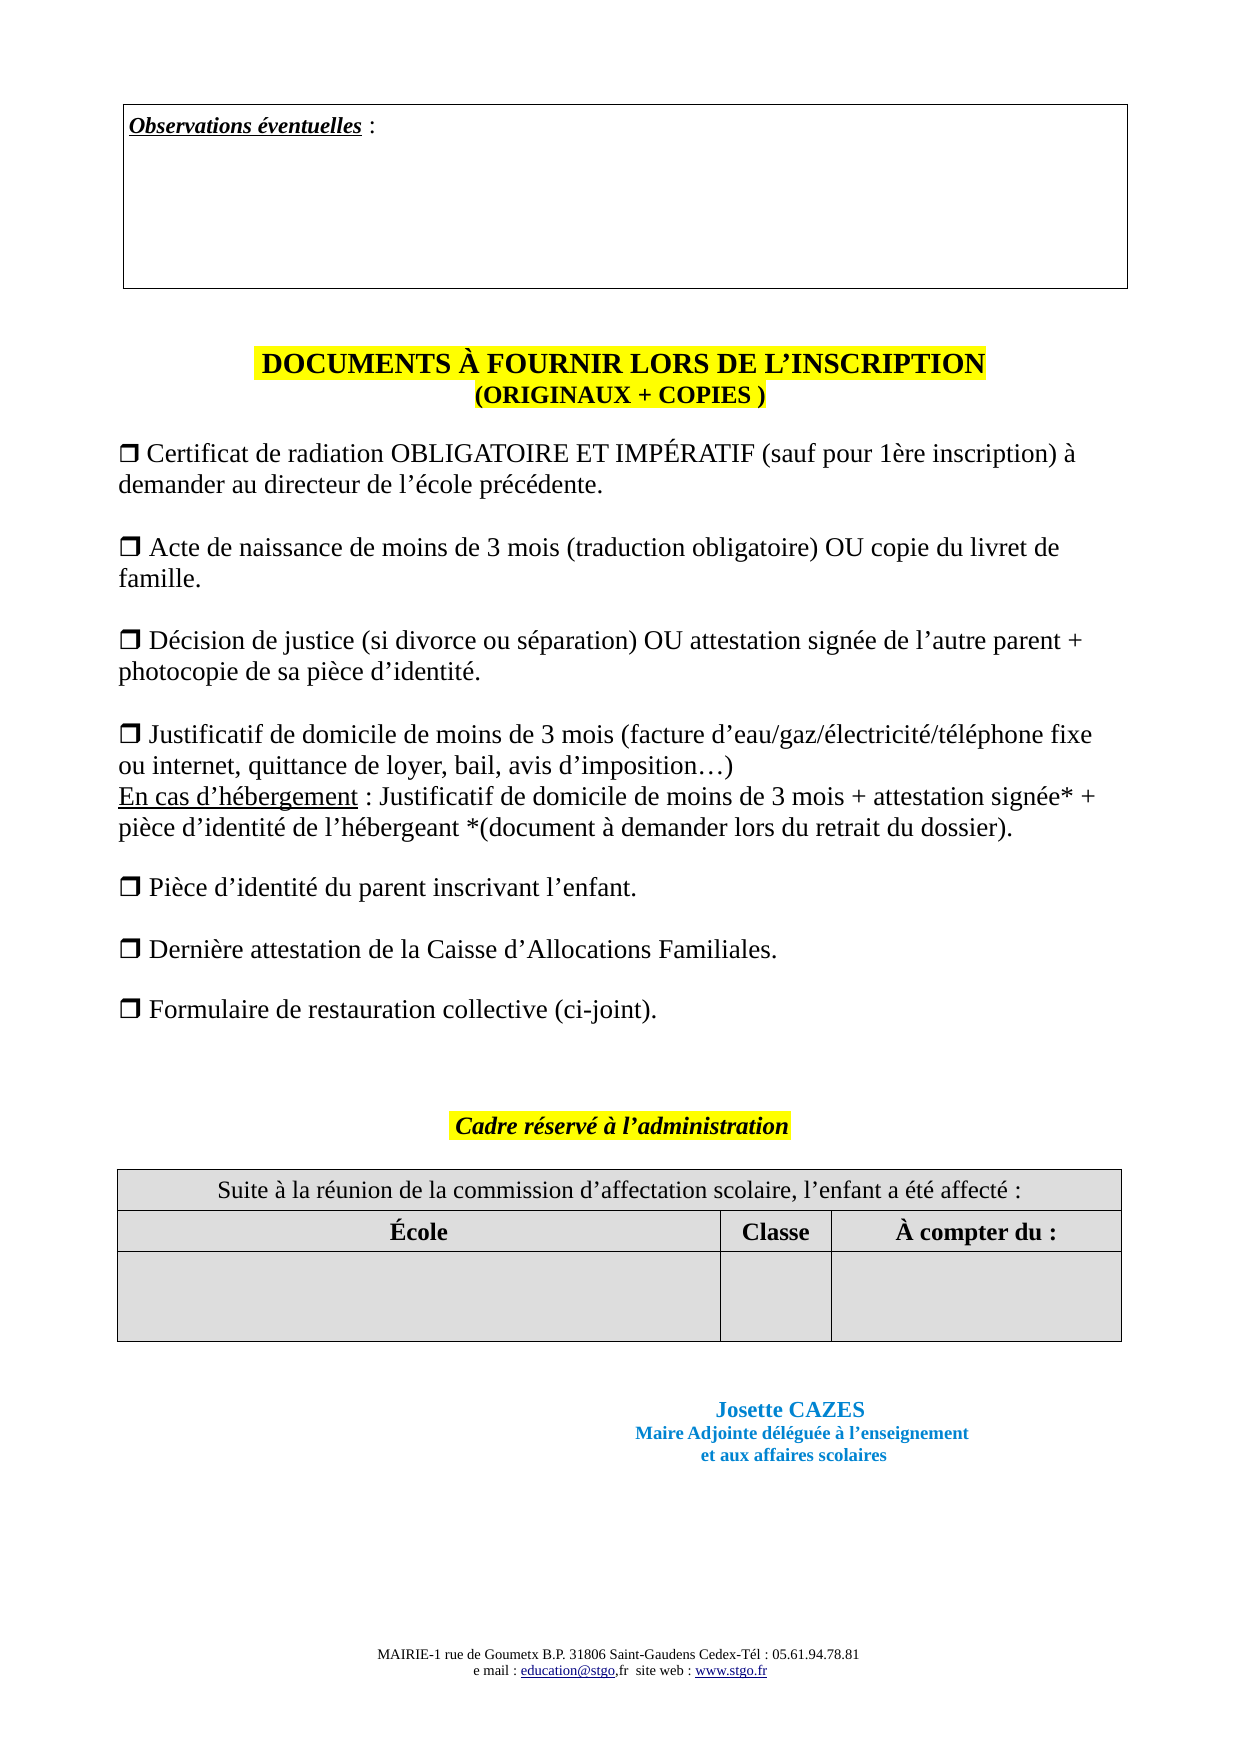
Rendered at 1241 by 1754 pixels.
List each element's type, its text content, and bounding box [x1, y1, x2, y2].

table_cell Classe [721, 1211, 831, 1251]
text et aux affaires scolaires [635, 1444, 1122, 1465]
table_cell À compter du : [832, 1211, 1121, 1251]
text DOCUMENTS À FOURNIR LORS DE L’INSCRIPTION [118, 346, 1122, 380]
text  Certificat de radiation OBLIGATOIRE ET IMPÉRATIF (sauf pour 1ère inscription) à demander au directeur de l’école précédente. [118, 437, 1122, 499]
text Maire Adjointe déléguée à l’enseignement [635, 1422, 1122, 1444]
text  Pièce d’identité du parent inscrivant l’enfant. [118, 871, 1122, 902]
table_cell [721, 1252, 831, 1341]
table_header Suite à la réunion de la commission d’affectation scolaire, l’enfant a été affecté : [118, 1170, 1121, 1210]
text En cas d’hébergement : Justificatif de domicile de moins de 3 mois + attestation signée* + pièce d’identité de l’hébergeant *(document à demander lors du retrait du dossier). [118, 780, 1122, 842]
text  Décision de justice (si divorce ou séparation) OU attestation signée de l’autre parent + photocopie de sa pièce d’identité. [118, 624, 1122, 687]
table_cell [832, 1252, 1121, 1341]
text  Acte de naissance de moins de 3 mois (traduction obligatoire) OU copie du livret de famille. [118, 531, 1122, 593]
text Cadre réservé à l’administration [118, 1111, 1122, 1140]
text  Dernière attestation de la Caisse d’Allocations Familiales. [118, 934, 1122, 965]
table_cell École [118, 1211, 720, 1251]
table_header Observations éventuelles : [124, 105, 1127, 288]
text  Justificatif de domicile de moins de 3 mois (facture d’eau/gaz/électricité/téléphone fixe ou internet, quittance de loyer, bail, avis d’imposition…) [118, 718, 1122, 780]
text  Formulaire de restauration collective (ci-joint). [118, 994, 1122, 1025]
text (ORIGINAUX + COPIES ) [118, 380, 1122, 408]
table_cell [118, 1252, 720, 1341]
text Josette CAZES [561, 1396, 1122, 1422]
